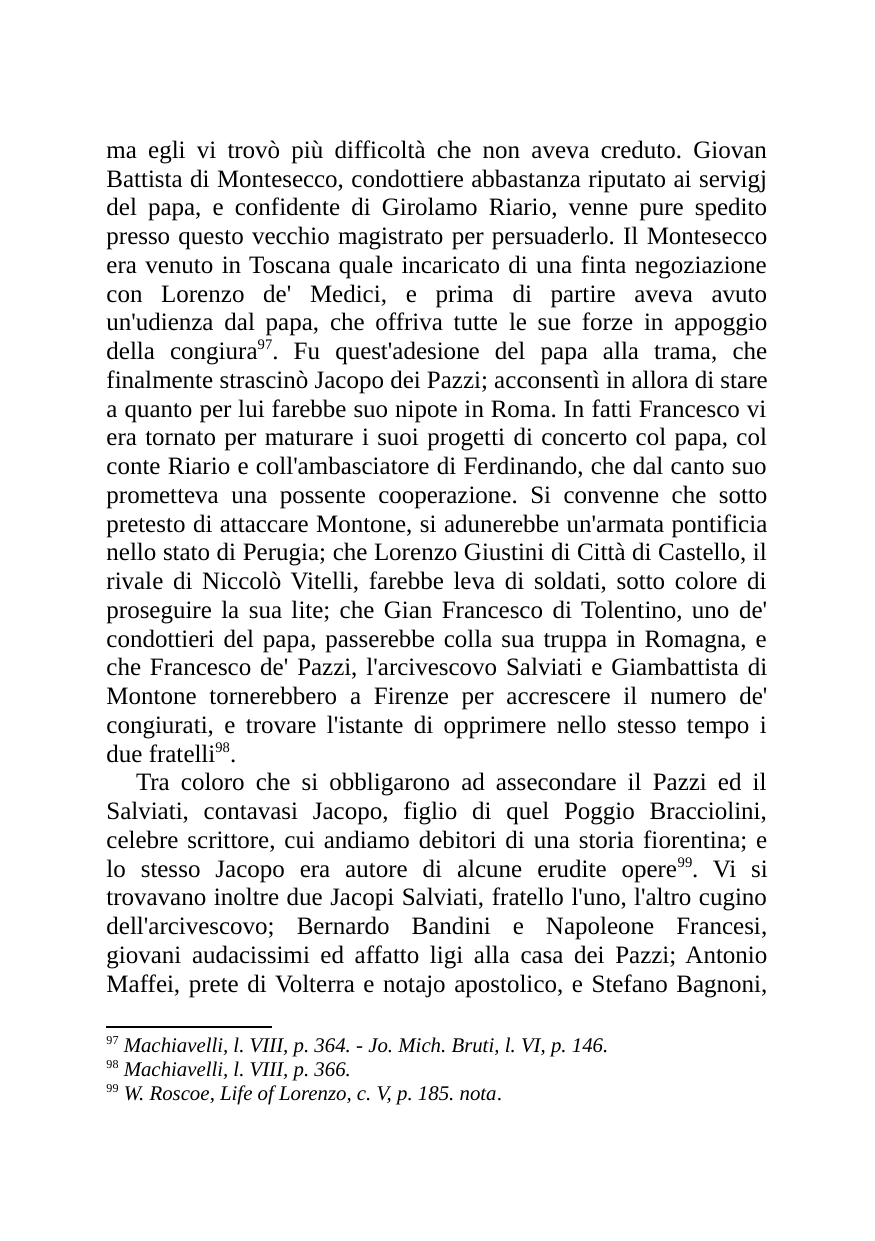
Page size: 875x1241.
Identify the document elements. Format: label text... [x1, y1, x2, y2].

text W. Roscoe, Life of Lorenzo, c. V, p. 185. nota. [106, 1081, 768, 1105]
text Machiavelli, l. VIII, p. 364. - Jo. Mich. Bruti, l. VI, p. 146. [106, 1033, 768, 1057]
text ma egli vi trovò più difficoltà che non aveva creduto. Giovan Battista di Montesecco, condottiere abbastanza riputato ai servigj del papa, e confidente di Girolamo Riario, venne pure spedito presso questo vecchio magistrato per persuaderlo. Il Montesecco era venuto in Toscana quale incaricato di una finta negoziazione con Lorenzo de' Medici, e prima di partire aveva avuto un'udienza dal papa, che offriva tutte le sue forze in appoggio della congiura. Fu quest'adesione del papa alla trama, che finalmente strascinò Jacopo dei Pazzi; acconsentì in allora di stare a quanto per lui farebbe suo nipote in Roma. In fatti Francesco vi era tornato per maturare i suoi progetti di concerto col papa, col conte Riario e coll'ambasciatore di Ferdinando, che dal canto suo prometteva una possente cooperazione. Si convenne che sotto pretesto di attaccare Montone, si adunerebbe un'armata pontificia nello stato di Perugia; che Lorenzo Giustini di Città di Castello, il rivale di Niccolò Vitelli, farebbe leva di soldati, sotto colore di proseguire la sua lite; che Gian Francesco di Tolentino, uno de' condottieri del papa, passerebbe colla sua truppa in Romagna, e che Francesco de' Pazzi, l'arcivescovo Salviati e Giambattista di Montone tornerebbero a Firenze per accrescere il numero de' congiurati, e trovare l'istante di opprimere nello stesso tempo i due fratelli. [106, 135, 768, 767]
text Machiavelli, l. VIII, p. 366. [106, 1057, 768, 1081]
text Tra coloro che si obbligarono ad assecondare il Pazzi ed il Salviati, contavasi Jacopo, figlio di quel Poggio Bracciolini, celebre scrittore, cui andiamo debitori di una storia fiorentina; e lo stesso Jacopo era autore di alcune erudite opere. Vi si trovavano inoltre due Jacopi Salviati, fratello l'uno, l'altro cugino dell'arcivescovo; Bernardo Bandini e Napoleone Francesi, giovani audacissimi ed affatto ligi alla casa dei Pazzi; Antonio Maffei, prete di Volterra e notajo apostolico, e Stefano Bagnoni, [106, 767, 768, 997]
